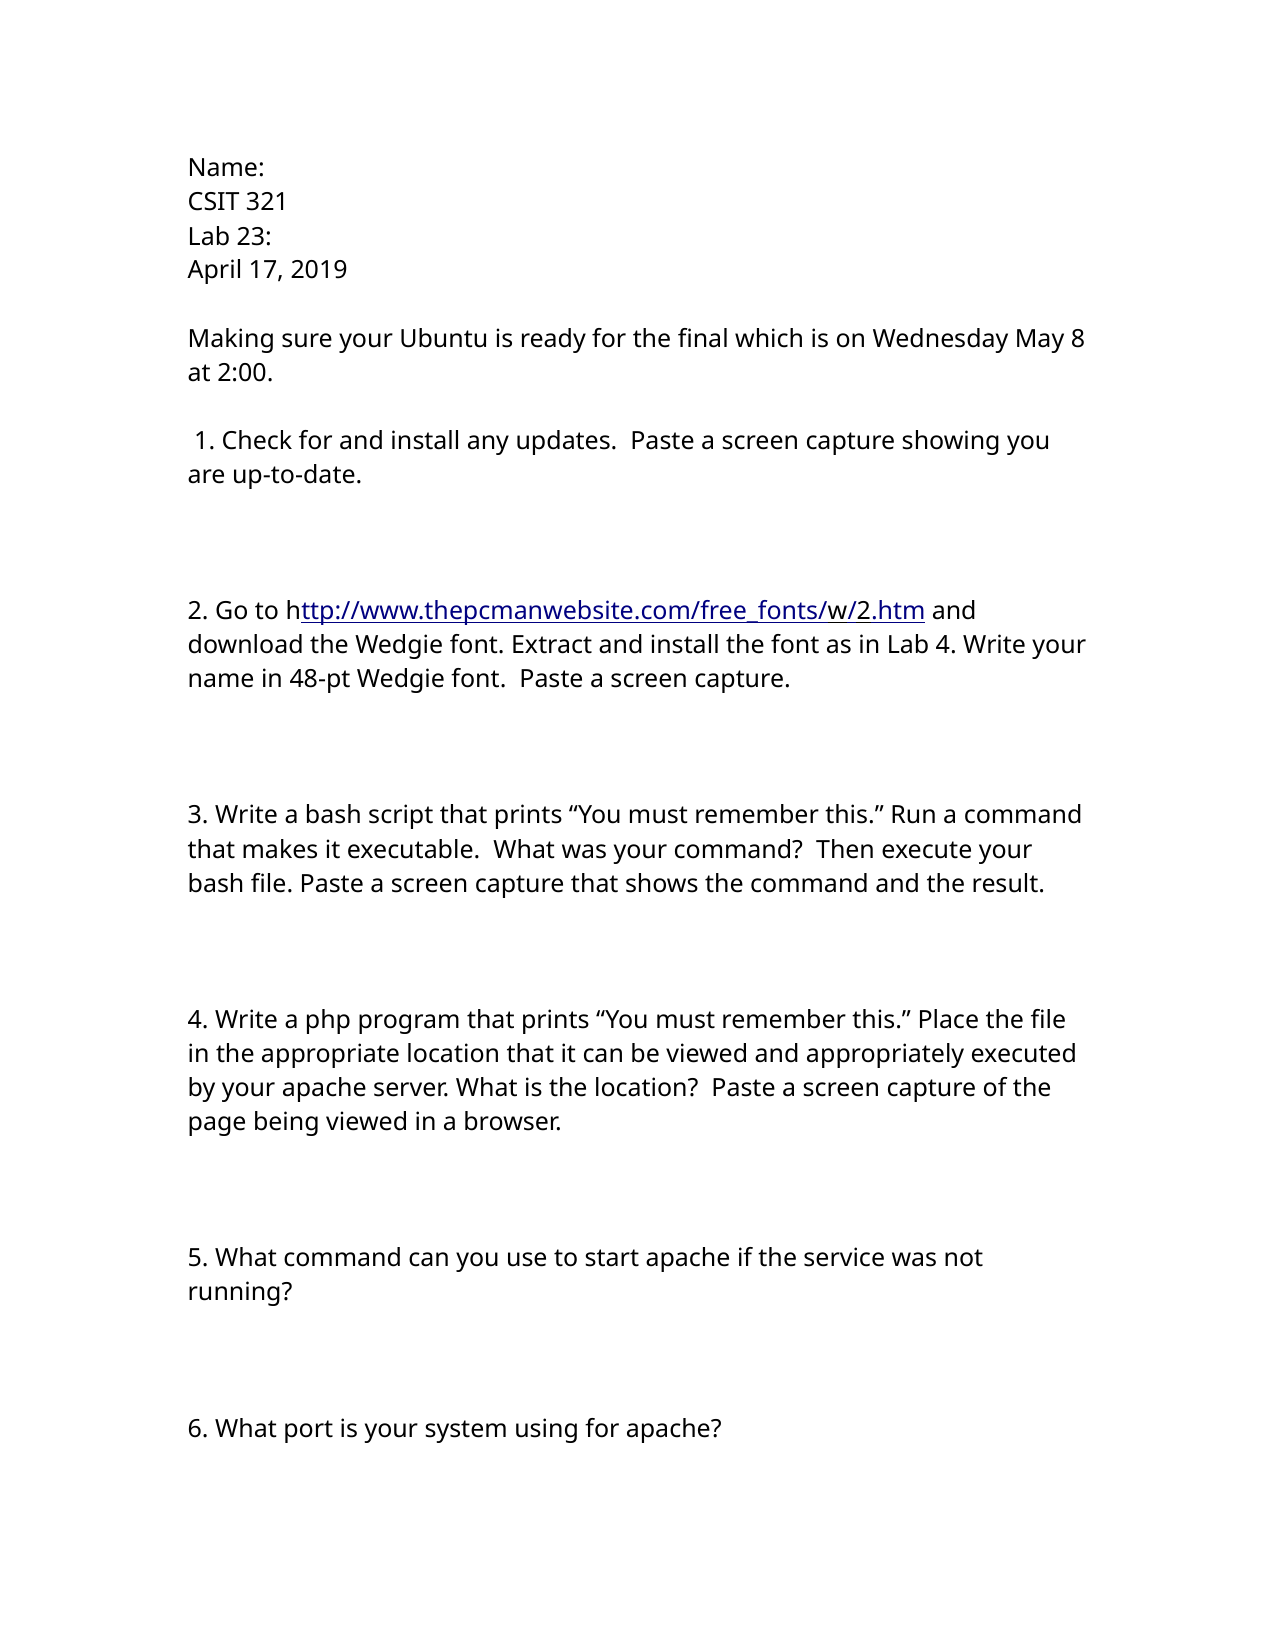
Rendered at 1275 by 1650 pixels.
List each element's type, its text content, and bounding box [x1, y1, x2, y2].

text 2. Go to http://www.thepcmanwebsite.com/free_fonts/w/2.htm and download the Wedgie font. Extract and install the font as in Lab 4. Write your name in 48-pt Wedgie font. Paste a screen capture. [187, 593, 1087, 695]
text 4. Write a php program that prints “You must remember this.” Place the file in the appropriate location that it can be viewed and appropriately executed by your apache server. What is the location? Paste a screen capture of the page being viewed in a browser. [187, 1002, 1087, 1138]
text 5. What command can you use to start apache if the service was not running? [187, 1240, 1087, 1308]
text Lab 23: [187, 218, 1087, 252]
text 3. Write a bash script that prints “You must remember this.” Run a command that makes it executable. What was your command? Then execute your bash file. Paste a screen capture that shows the command and the result. [187, 797, 1087, 899]
text April 17, 2019 [187, 252, 1087, 286]
text Name: [187, 150, 1087, 184]
text CSIT 321 [187, 184, 1087, 218]
text Making sure your Ubuntu is ready for the final which is on Wednesday May 8 at 2:00. [187, 320, 1087, 388]
text 6. What port is your system using for apache? [187, 1410, 1087, 1444]
text 1. Check for and install any updates. Paste a screen capture showing you are up-to-date. [187, 422, 1087, 491]
